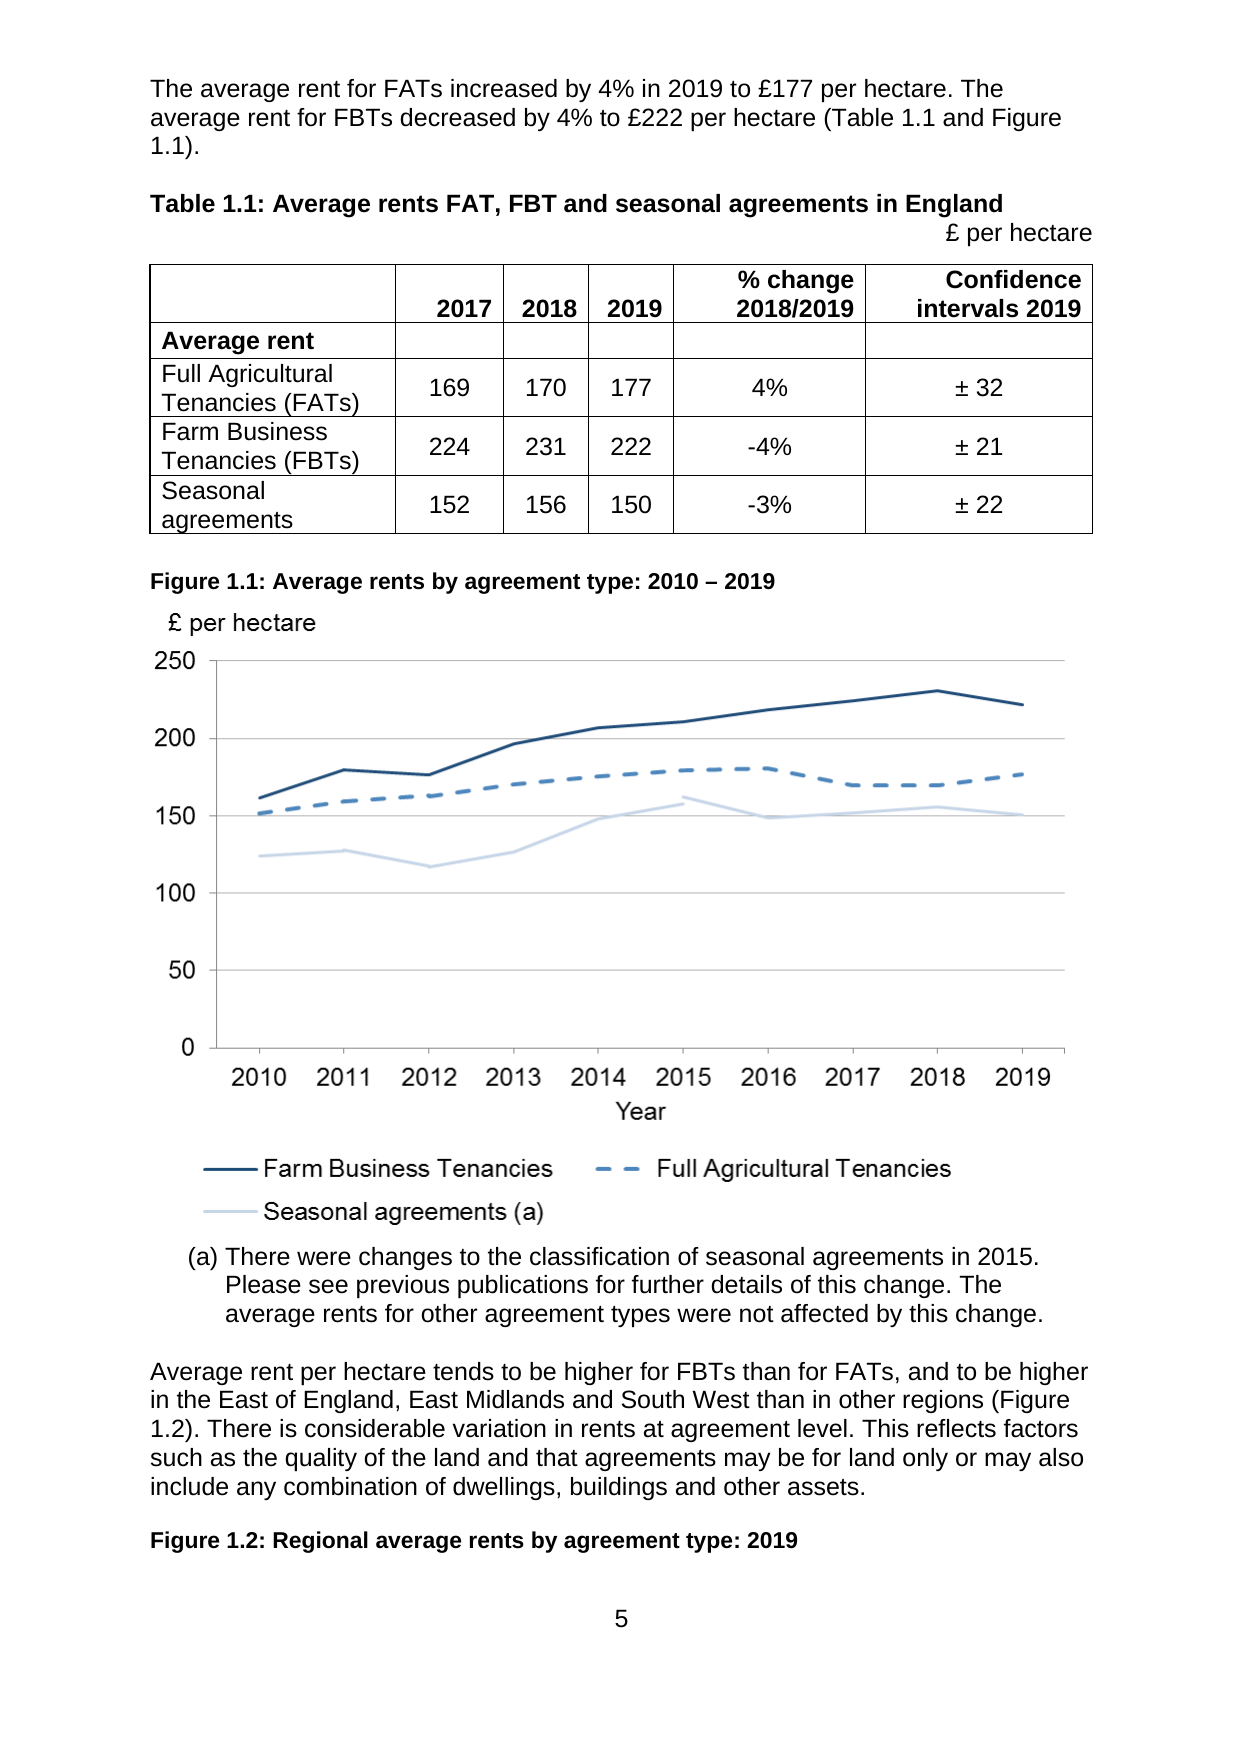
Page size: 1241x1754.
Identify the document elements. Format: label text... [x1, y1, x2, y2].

table_cell -3% [674, 476, 865, 533]
text Figure 1.2: Regional average rents by agreement type: 2019 [150, 1527, 1093, 1553]
table_cell 169 [396, 359, 503, 416]
table_header % change 2018/2019 [674, 265, 865, 322]
table_cell 231 [504, 417, 588, 475]
table_cell 4% [674, 359, 865, 416]
table_header 2019 [589, 265, 673, 322]
table_cell Average rent [151, 323, 395, 358]
table_cell Seasonal agreements [151, 476, 395, 533]
table_header 2017 [396, 265, 503, 322]
table_cell 170 [504, 359, 588, 416]
table_cell Full Agricultural Tenancies (FATs) [151, 359, 395, 416]
text Table 1.1: Average rents FAT, FBT and seasonal agreements in England [150, 189, 1093, 217]
table_cell 152 [396, 476, 503, 533]
table_cell ± 22 [866, 476, 1092, 533]
table_cell [396, 323, 503, 358]
table_header Confidence intervals 2019 [866, 265, 1092, 322]
table_cell [866, 323, 1092, 358]
list There were changes to the classification of seasonal agreements in 2015. Please see previous publications for further details of this change. The average rents for other agreement types were not affected by this change. [187, 1242, 1093, 1328]
table_cell 156 [504, 476, 588, 533]
text Average rent per hectare tends to be higher for FBTs than for FATs, and to be higher in the East of England, East Midlands and South West than in other regions (Figure 1.2). There is considerable variation in rents at agreement level. This reflects factors such as the quality of the land and that agreements may be for land only or may also include any combination of dwellings, buildings and other assets. [150, 1357, 1093, 1500]
table_cell -4% [674, 417, 865, 475]
table_header 2018 [504, 265, 588, 322]
table_cell [504, 323, 588, 358]
text The average rent for FATs increased by 4% in 2019 to £177 per hectare. The average rent for FBTs decreased by 4% to £222 per hectare (Table 1.1 and Figure 1.1). [150, 74, 1093, 160]
table_cell [589, 323, 673, 358]
text £ per hectare [150, 217, 1093, 246]
table_cell 222 [589, 417, 673, 475]
table_cell 150 [589, 476, 673, 533]
table_cell [674, 323, 865, 358]
text Figure 1.1: Average rents by agreement type: 2010 – 2019 [150, 568, 1093, 594]
table_header [151, 265, 395, 322]
table_cell 224 [396, 417, 503, 475]
table_cell ± 21 [866, 417, 1092, 475]
table_cell Farm Business Tenancies (FBTs) [151, 417, 395, 475]
table_cell 177 [589, 359, 673, 416]
table_cell ± 32 [866, 359, 1092, 416]
